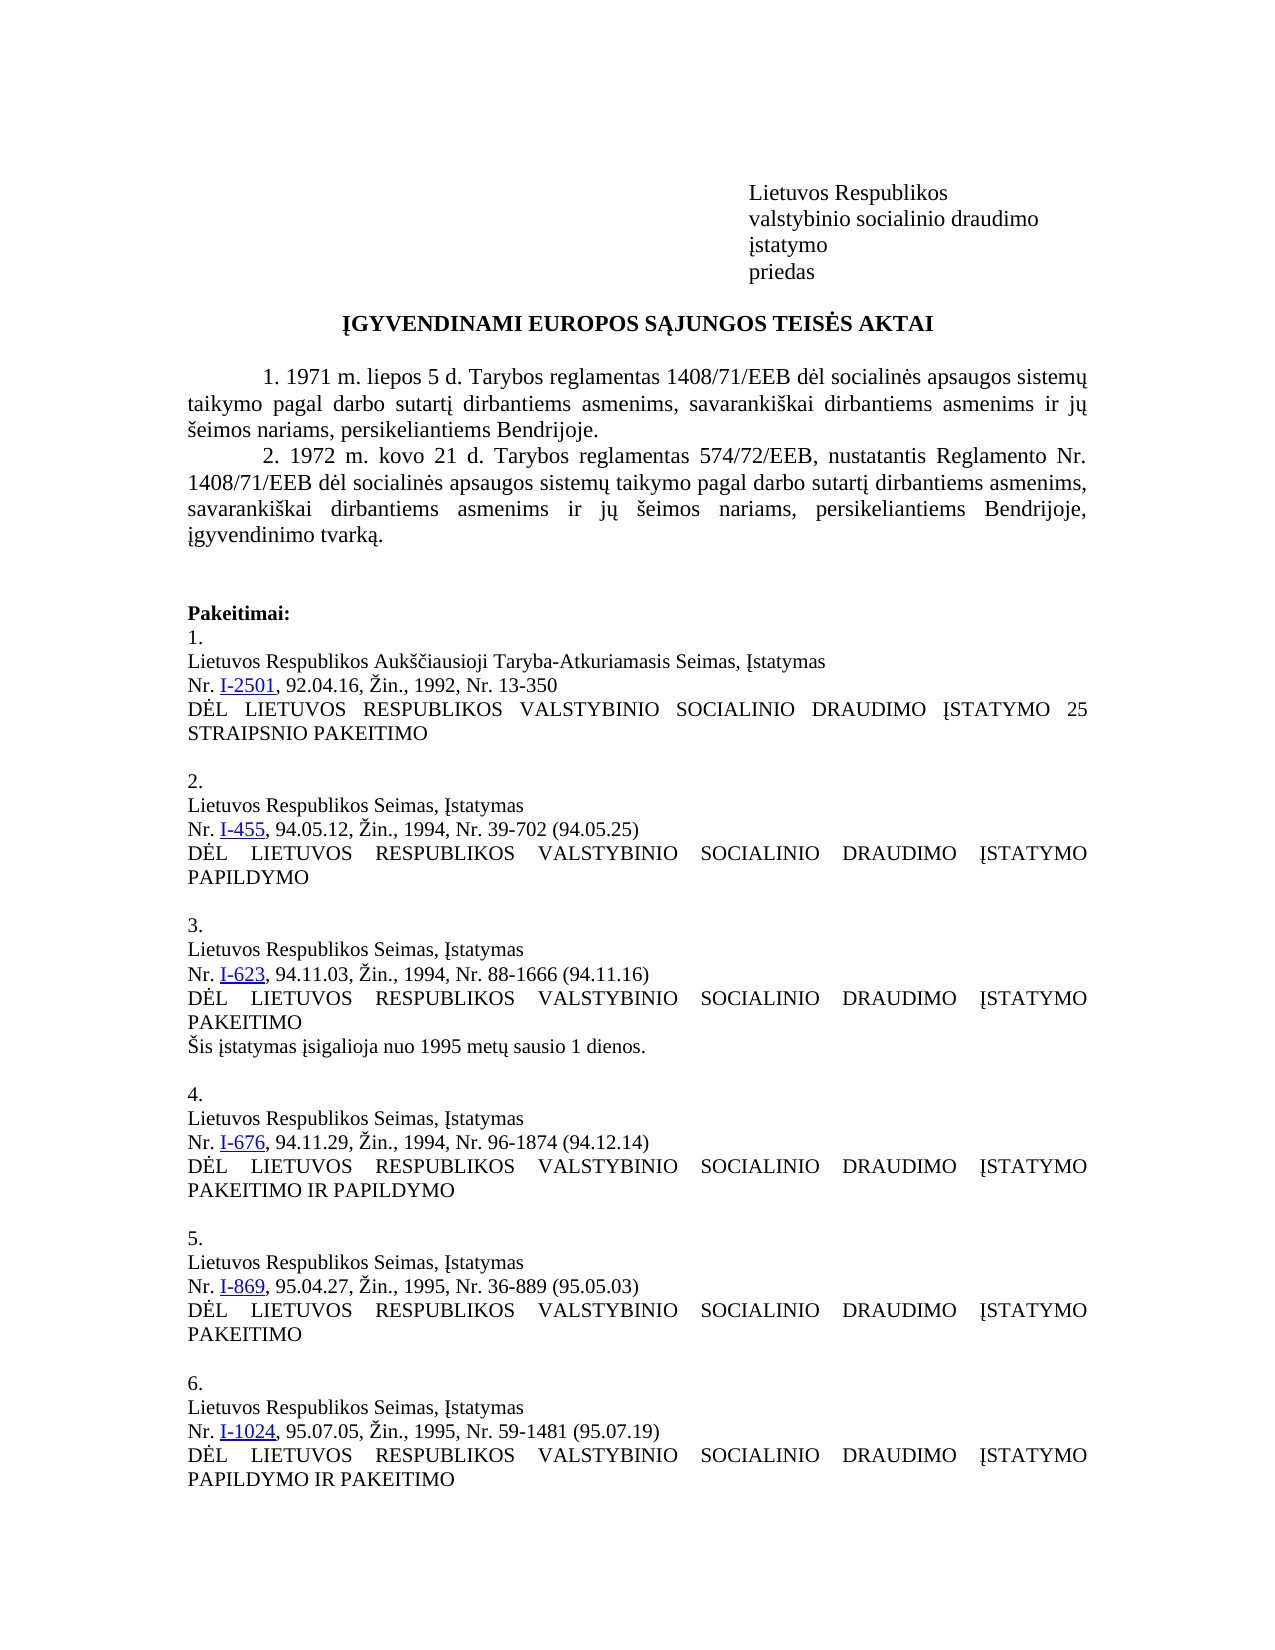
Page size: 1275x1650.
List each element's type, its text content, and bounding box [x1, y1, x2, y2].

text DĖL LIETUVOS RESPUBLIKOS VALSTYBINIO SOCIALINIO DRAUDIMO ĮSTATYMO PAKEITIMO [187, 986, 1088, 1034]
text Nr. I-676, 94.11.29, Žin., 1994, Nr. 96-1874 (94.12.14) [187, 1130, 1088, 1154]
text 2. [187, 769, 1088, 793]
text 6. [187, 1371, 1088, 1394]
text ĮGYVENDINAMI EUROPOS SĄJUNGOS TEISĖS AKTAI [187, 311, 1088, 337]
text Pakeitimai: [187, 601, 1088, 624]
text DĖL LIETUVOS RESPUBLIKOS VALSTYBINIO SOCIALINIO DRAUDIMO ĮSTATYMO PAKEITIMO [187, 1298, 1088, 1346]
text Lietuvos Respublikos [187, 179, 1088, 205]
text 4. [187, 1082, 1088, 1106]
text 5. [187, 1226, 1088, 1250]
text Lietuvos Respublikos Aukščiausioji Taryba-Atkuriamasis Seimas, Įstatymas [187, 649, 1088, 673]
text 1. 1971 m. liepos 5 d. Tarybos reglamentas 1408/71/EEB dėl socialinės apsaugos sistemų taikymo pagal darbo sutartį dirbantiems asmenims, savarankiškai dirbantiems asmenims ir jų šeimos nariams, persikeliantiems Bendrijoje. [187, 363, 1088, 442]
text DĖL LIETUVOS RESPUBLIKOS VALSTYBINIO SOCIALINIO DRAUDIMO ĮSTATYMO PAPILDYMO IR PAKEITIMO [187, 1443, 1088, 1491]
text DĖL LIETUVOS RESPUBLIKOS VALSTYBINIO SOCIALINIO DRAUDIMO ĮSTATYMO PAKEITIMO IR PAPILDYMO [187, 1154, 1088, 1202]
text Lietuvos Respublikos Seimas, Įstatymas [187, 1394, 1088, 1419]
text Nr. I-1024, 95.07.05, Žin., 1995, Nr. 59-1481 (95.07.19) [187, 1419, 1088, 1443]
text Lietuvos Respublikos Seimas, Įstatymas [187, 1250, 1088, 1274]
text Lietuvos Respublikos Seimas, Įstatymas [187, 1106, 1088, 1130]
text DĖL LIETUVOS RESPUBLIKOS VALSTYBINIO SOCIALINIO DRAUDIMO ĮSTATYMO 25 STRAIPSNIO PAKEITIMO [187, 697, 1088, 745]
text DĖL LIETUVOS RESPUBLIKOS VALSTYBINIO SOCIALINIO DRAUDIMO ĮSTATYMO PAPILDYMO [187, 841, 1088, 889]
text valstybinio socialinio draudimo [187, 205, 1088, 231]
text priedas [187, 258, 1088, 284]
text Nr. I-623, 94.11.03, Žin., 1994, Nr. 88-1666 (94.11.16) [187, 961, 1088, 986]
text 2. 1972 m. kovo 21 d. Tarybos reglamentas 574/72/EEB, nustatantis Reglamento Nr. 1408/71/EEB dėl socialinės apsaugos sistemų taikymo pagal darbo sutartį dirbantiems asmenims, savarankiškai dirbantiems asmenims ir jų šeimos nariams, persikeliantiems Bendrijoje, įgyvendinimo tvarką. [187, 442, 1088, 548]
text Nr. I-2501, 92.04.16, Žin., 1992, Nr. 13-350 [187, 673, 1088, 697]
text Šis įstatymas įsigalioja nuo 1995 metų sausio 1 dienos. [187, 1034, 1088, 1058]
text Nr. I-869, 95.04.27, Žin., 1995, Nr. 36-889 (95.05.03) [187, 1274, 1088, 1298]
text įstatymo [187, 231, 1088, 258]
text Lietuvos Respublikos Seimas, Įstatymas [187, 937, 1088, 961]
text 3. [187, 913, 1088, 937]
text 1. [187, 624, 1088, 649]
text Nr. I-455, 94.05.12, Žin., 1994, Nr. 39-702 (94.05.25) [187, 817, 1088, 841]
text Lietuvos Respublikos Seimas, Įstatymas [187, 793, 1088, 817]
